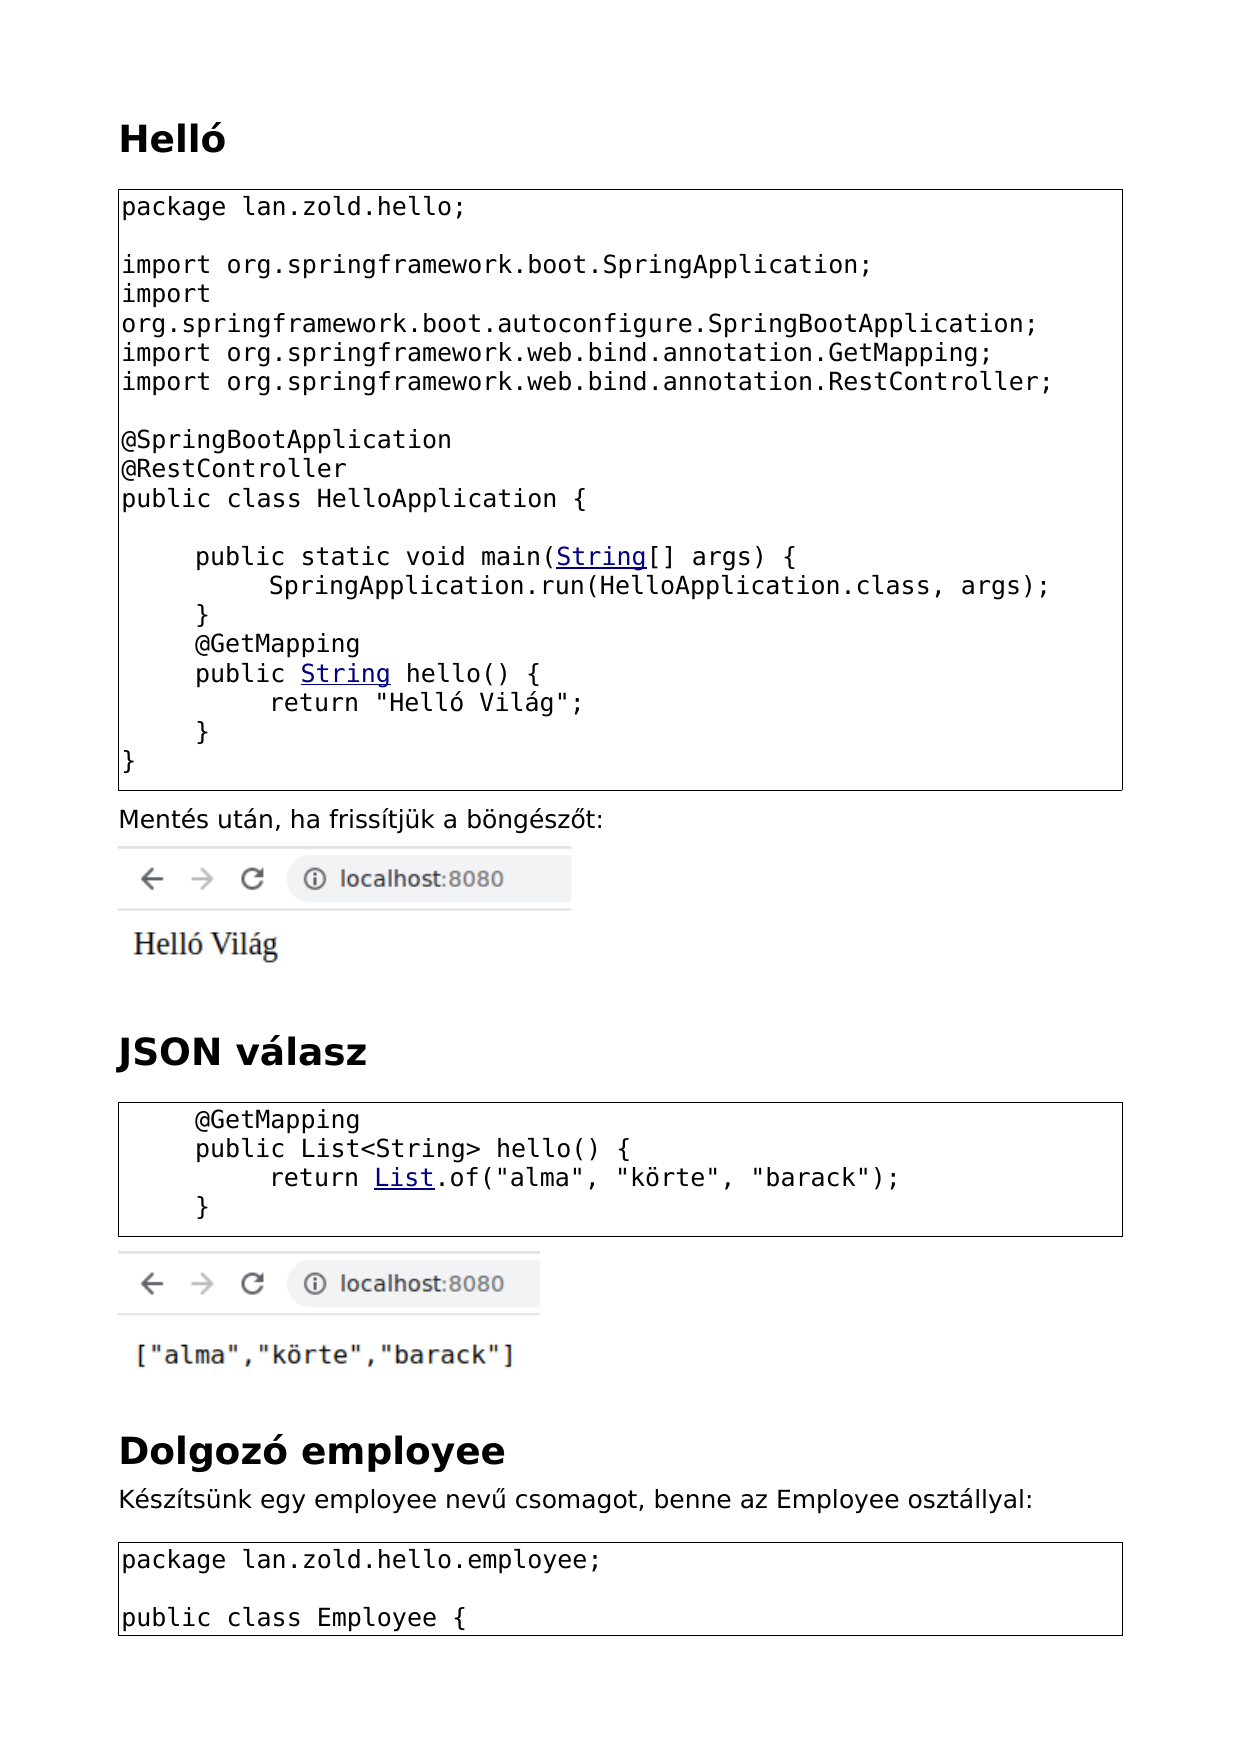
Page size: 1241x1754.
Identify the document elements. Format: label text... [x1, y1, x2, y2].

table_header package lan.zold.hello; import org.springframework.boot.SpringApplication; import org.springframework.boot.autoconfigure.SpringBootApplication; import org.springframework.web.bind.annotation.GetMapping; import org.springframework.web.bind.annotation.RestController; @SpringBootApplication @RestController public class HelloApplication { public static void main(String[] args) { SpringApplication.run(HelloApplication.class, args); } @GetMapping public String hello() { return "Helló Világ"; } } [119, 190, 1122, 790]
picture [118, 846, 572, 994]
text Mentés után, ha frissítjük a böngészőt: [118, 805, 1122, 834]
subtitle Dolgozó employee [118, 1429, 1122, 1473]
table_header package lan.zold.hello.employee; public class Employee { [119, 1543, 1122, 1635]
picture [118, 1251, 540, 1392]
subtitle Helló [118, 118, 1122, 162]
table_header @GetMapping public List<String> hello() { return List.of("alma", "körte", "barack"); } [119, 1103, 1122, 1236]
text Készítsünk egy employee nevű csomagot, benne az Employee osztállyal: [118, 1486, 1122, 1515]
subtitle JSON válasz [118, 1031, 1122, 1075]
